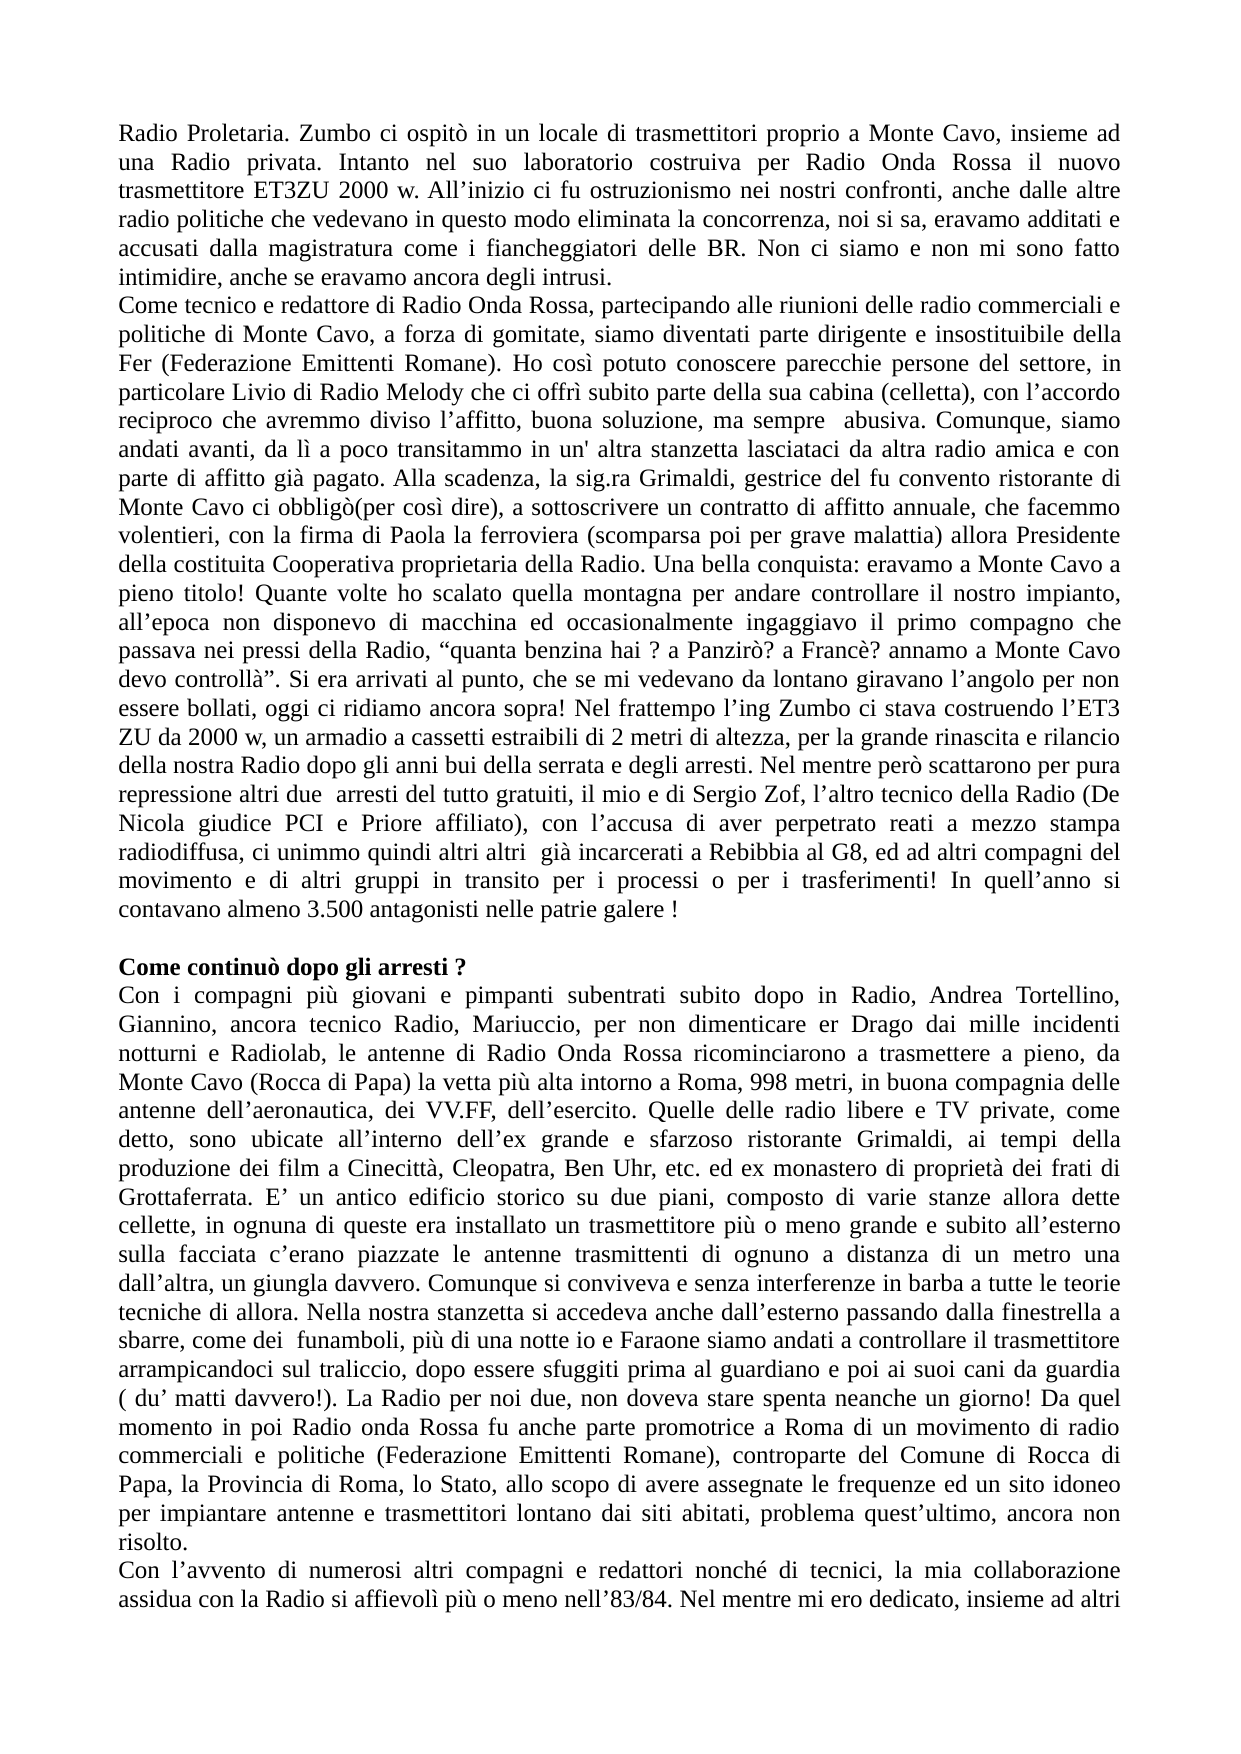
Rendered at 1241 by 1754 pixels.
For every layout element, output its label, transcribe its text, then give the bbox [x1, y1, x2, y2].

text Con l’avvento di numerosi altri compagni e redattori nonché di tecnici, la mia collaborazione assidua con la Radio si affievolì più o meno nell’83/84. Nel mentre mi ero dedicato, insieme ad altri [118, 1556, 1122, 1613]
text Come continuò dopo gli arresti ? [118, 952, 1122, 981]
text Radio Proletaria. Zumbo ci ospitò in un locale di trasmettitori proprio a Monte Cavo, insieme ad una Radio privata. Intanto nel suo laboratorio costruiva per Radio Onda Rossa il nuovo trasmettitore ET3ZU 2000 w. All’inizio ci fu ostruzionismo nei nostri confronti, anche dalle altre radio politiche che vedevano in questo modo eliminata la concorrenza, noi si sa, eravamo additati e accusati dalla magistratura come i fiancheggiatori delle BR. Non ci siamo e non mi sono fatto intimidire, anche se eravamo ancora degli intrusi. [118, 118, 1122, 291]
text Come tecnico e redattore di Radio Onda Rossa, partecipando alle riunioni delle radio commerciali e politiche di Monte Cavo, a forza di gomitate, siamo diventati parte dirigente e insostituibile della Fer (Federazione Emittenti Romane). Ho così potuto conoscere parecchie persone del settore, in particolare Livio di Radio Melody che ci offrì subito parte della sua cabina (celletta), con l’accordo reciproco che avremmo diviso l’affitto, buona soluzione, ma sempre abusiva. Comunque, siamo andati avanti, da lì a poco transitammo in un' altra stanzetta lasciataci da altra radio amica e con parte di affitto già pagato. Alla scadenza, la sig.ra Grimaldi, gestrice del fu convento ristorante di Monte Cavo ci obbligò(per così dire), a sottoscrivere un contratto di affitto annuale, che facemmo volentieri, con la firma di Paola la ferroviera (scomparsa poi per grave malattia) allora Presidente della costituita Cooperativa proprietaria della Radio. Una bella conquista: eravamo a Monte Cavo a pieno titolo! Quante volte ho scalato quella montagna per andare controllare il nostro impianto, all’epoca non disponevo di macchina ed occasionalmente ingaggiavo il primo compagno che passava nei pressi della Radio, “quanta benzina hai ? a Panzirò? a Francè? annamo a Monte Cavo devo controllà”. Si era arrivati al punto, che se mi vedevano da lontano giravano l’angolo per non essere bollati, oggi ci ridiamo ancora sopra! Nel frattempo l’ing Zumbo ci stava costruendo l’ET3 ZU da 2000 w, un armadio a cassetti estraibili di 2 metri di altezza, per la grande rinascita e rilancio della nostra Radio dopo gli anni bui della serrata e degli arresti. Nel mentre però scattarono per pura repressione altri due arresti del tutto gratuiti, il mio e di Sergio Zof, l’altro tecnico della Radio (De Nicola giudice PCI e Priore affiliato), con l’accusa di aver perpetrato reati a mezzo stampa radiodiffusa, ci unimmo quindi altri altri già incarcerati a Rebibbia al G8, ed ad altri compagni del movimento e di altri gruppi in transito per i processi o per i trasferimenti! In quell’anno si contavano almeno 3.500 antagonisti nelle patrie galere ! [118, 291, 1122, 923]
text Con i compagni più giovani e pimpanti subentrati subito dopo in Radio, Andrea Tortellino, Giannino, ancora tecnico Radio, Mariuccio, per non dimenticare er Drago dai mille incidenti notturni e Radiolab, le antenne di Radio Onda Rossa ricominciarono a trasmettere a pieno, da Monte Cavo (Rocca di Papa) la vetta più alta intorno a Roma, 998 metri, in buona compagnia delle antenne dell’aeronautica, dei VV.FF, dell’esercito. Quelle delle radio libere e TV private, come detto, sono ubicate all’interno dell’ex grande e sfarzoso ristorante Grimaldi, ai tempi della produzione dei film a Cinecittà, Cleopatra, Ben Uhr, etc. ed ex monastero di proprietà dei frati di Grottaferrata. E’ un antico edificio storico su due piani, composto di varie stanze allora dette cellette, in ognuna di queste era installato un trasmettitore più o meno grande e subito all’esterno sulla facciata c’erano piazzate le antenne trasmittenti di ognuno a distanza di un metro una dall’altra, un giungla davvero. Comunque si conviveva e senza interferenze in barba a tutte le teorie tecniche di allora. Nella nostra stanzetta si accedeva anche dall’esterno passando dalla finestrella a sbarre, come dei funamboli, più di una notte io e Faraone siamo andati a controllare il trasmettitore arrampicandoci sul traliccio, dopo essere sfuggiti prima al guardiano e poi ai suoi cani da guardia ( du’ matti davvero!). La Radio per noi due, non doveva stare spenta neanche un giorno! Da quel momento in poi Radio onda Rossa fu anche parte promotrice a Roma di un movimento di radio commerciali e politiche (Federazione Emittenti Romane), controparte del Comune di Rocca di Papa, la Provincia di Roma, lo Stato, allo scopo di avere assegnate le frequenze ed un sito idoneo per impiantare antenne e trasmettitori lontano dai siti abitati, problema quest’ultimo, ancora non risolto. [118, 981, 1122, 1556]
